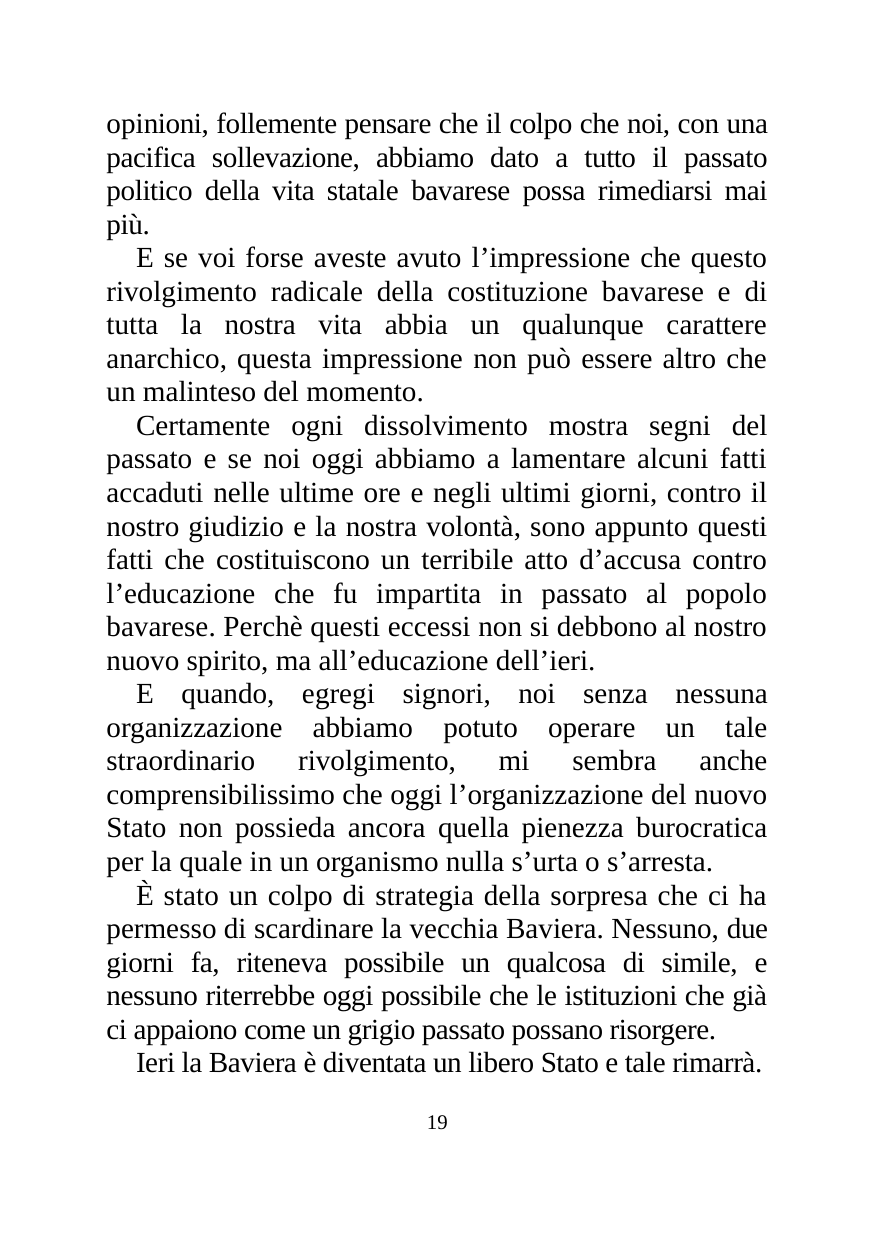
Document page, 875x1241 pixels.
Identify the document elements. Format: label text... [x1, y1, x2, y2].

text opinioni, follemente pensare che il colpo che noi, con una pacifica sollevazione, abbiamo dato a tutto il passato politico della vita statale bavarese possa rimediarsi mai più. [106, 106, 768, 240]
text E quando, egregi signori, noi senza nessuna organizzazione abbiamo potuto operare un tale straordinario rivolgimento, mi sembra anche comprensibilissimo che oggi l’organizzazione del nuovo Stato non possieda ancora quella pienezza burocratica per la quale in un organismo nulla s’urta o s’arresta. [106, 676, 768, 878]
text E se voi forse aveste avuto l’impressione che questo rivolgimento radicale della costituzione bavarese e di tutta la nostra vita abbia un qualunque carattere anarchico, questa impressione non può essere altro che un malinteso del momento. [106, 240, 768, 408]
text È stato un colpo di strategia della sorpresa che ci ha permesso di scardinare la vecchia Baviera. Nessuno, due giorni fa, riteneva possibile un qualcosa di simile, e nessuno riterrebbe oggi possibile che le istituzioni che già ci appaiono come un grigio passato possano risorgere. [106, 878, 768, 1045]
text Certamente ogni dissolvimento mostra segni del passato e se noi oggi abbiamo a lamentare alcuni fatti accaduti nelle ultime ore e negli ultimi giorni, contro il nostro giudizio e la nostra volontà, sono appunto questi fatti che costituiscono un terribile atto d’accusa contro l’educazione che fu impartita in passato al popolo bavarese. Perchè questi eccessi non si debbono al nostro nuovo spirito, ma all’educazione dell’ieri. [106, 408, 768, 676]
text Ieri la Baviera è diventata un libero Stato e tale rimarrà. [106, 1045, 768, 1079]
